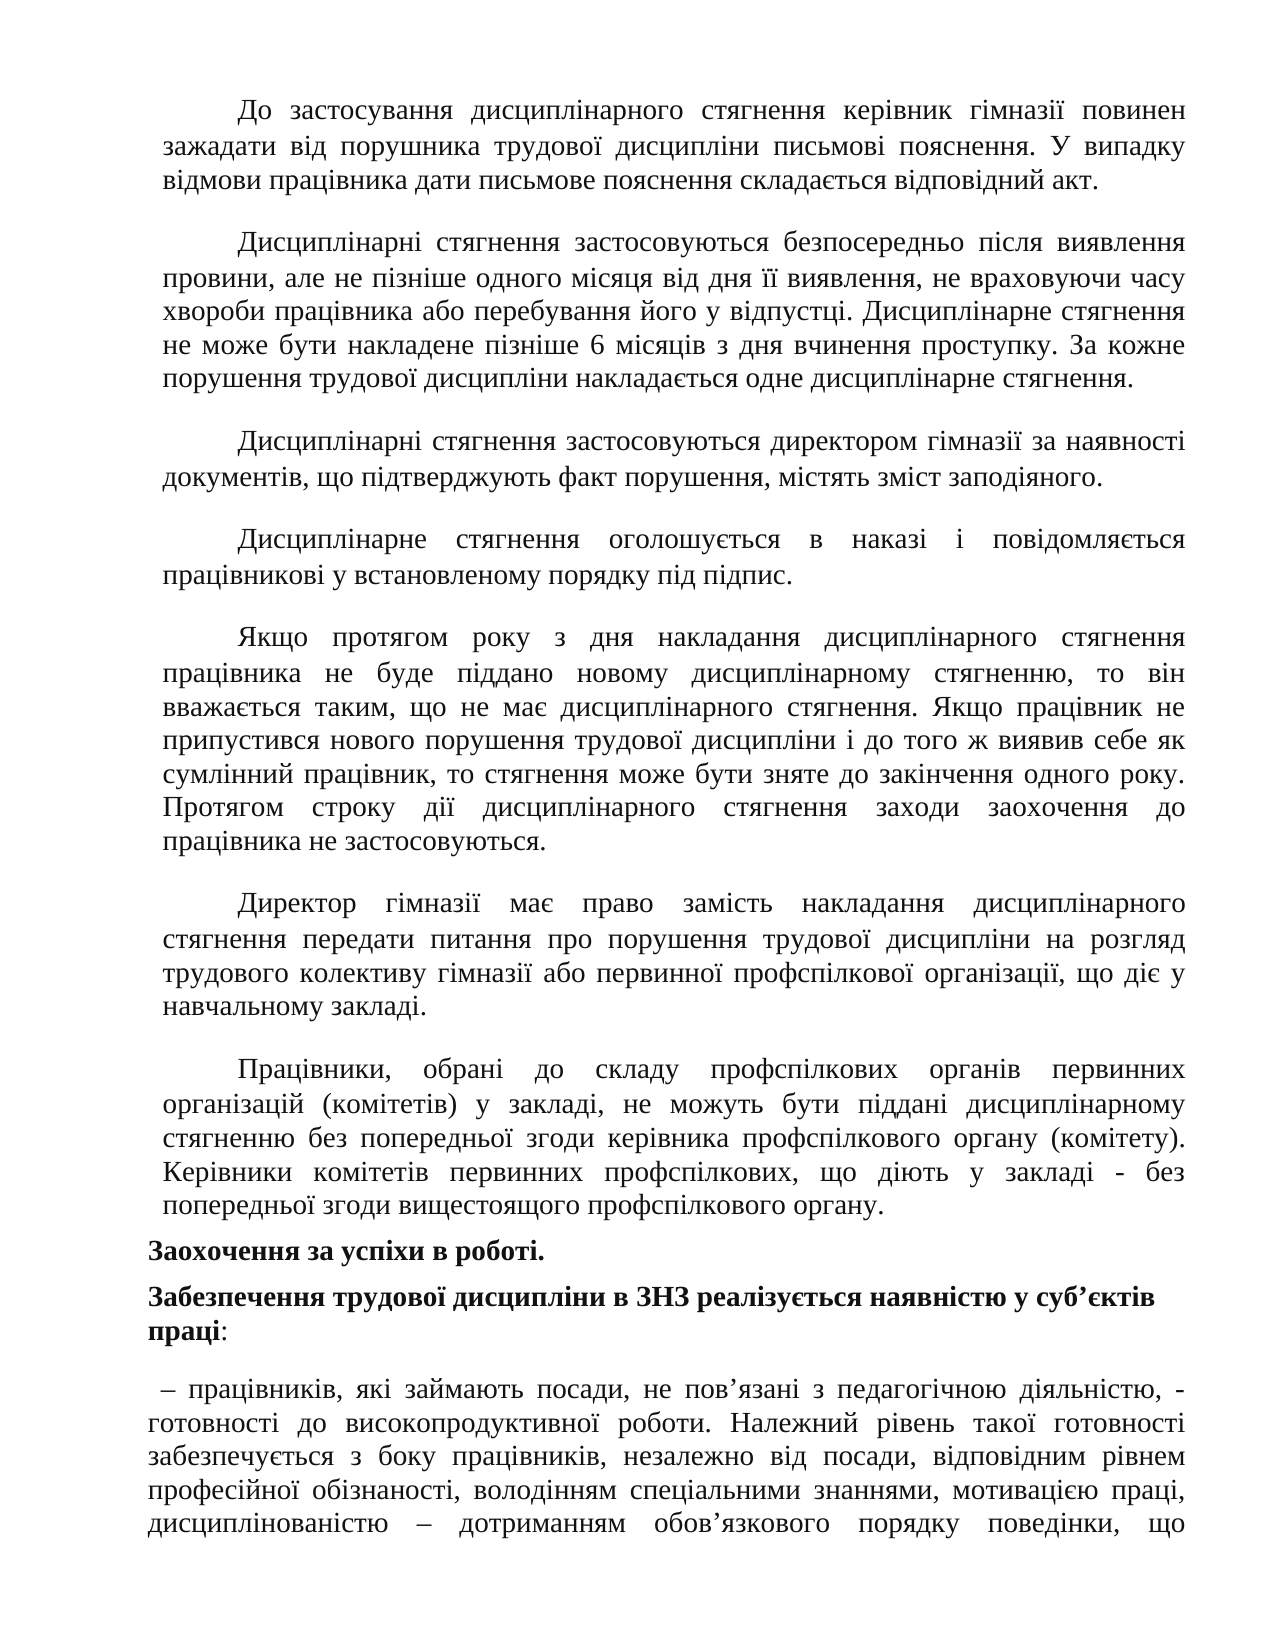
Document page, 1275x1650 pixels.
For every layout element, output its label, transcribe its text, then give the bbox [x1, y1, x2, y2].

list Дисциплінарні стягнення застосовуються безпосередньо після виявлення провини, але не пізніше одного місяця від дня її виявлення, не враховуючи часу хвороби працівника або перебування його у відпустці. Дисциплінарне стягнення не може бути накладене пізніше 6 місяців з дня вчинення проступку. За кожне порушення трудової дисципліни накладається одне дисциплінарне стягнення. [162, 220, 1186, 394]
list До застосування дисциплінарного стягнення керівник гімназії повинен зажадати від порушника трудової дисципліни письмові пояснення. У випадку відмови працівника дати письмове пояснення складається відповідний акт. [162, 88, 1186, 195]
text – працівників, які займають посади, не пов’язані з педагогічною діяльністю, - готовності до високопродуктивної роботи. Належний рівень такої готовності забезпечується з боку працівників, незалежно від посади, відповідним рівнем професійної обізнаності, володінням спеціальними знаннями, мотивацією праці, дисциплінованістю – дотриманням обов’язкового порядку поведінки, що [148, 1371, 1186, 1539]
list Працівники, обрані до складу профспілкових органів первинних організацій (комітетів) у закладі, не можуть бути піддані дисциплінарному стягненню без попередньої згоди керівника профспілкового органу (комітету). Керівники комітетів первинних профспілкових, що діють у закладі - без попередньої згоди вищестоящого профспілкового органу. [162, 1047, 1186, 1221]
list Дисциплінарне стягнення оголошується в наказі і повідомляється працівникові у встановленому порядку під підпис. [162, 517, 1186, 591]
text Забезпечення трудової дисципліни в ЗНЗ реалізується наявністю у суб’єктів праці: [148, 1279, 1186, 1346]
text Заохочення за успіхи в роботі. [148, 1233, 1186, 1267]
list Якщо протягом року з дня накладання дисциплінарного стягнення працівника не буде піддано новому дисциплінарному стягненню, то він вважається таким, що не має дисциплінарного стягнення. Якщо працівник не припустився нового порушення трудової дисципліни і до того ж виявив себе як сумлінний працівник, то стягнення може бути зняте до закінчення одного року. Протягом строку дії дисциплінарного стягнення заходи заохочення до працівника не застосовуються. [162, 616, 1186, 857]
list Директор гімназії має право замість накладання дисциплінарного стягнення передати питання про порушення трудової дисципліни на розгляд трудового колективу гімназії або первинної профспілкової організації, що діє у навчальному закладі. [162, 882, 1186, 1022]
list Дисциплінарні стягнення застосовуються директором гімназії за наявності документів, що підтверджують факт порушення, містять зміст заподіяного. [162, 419, 1186, 492]
